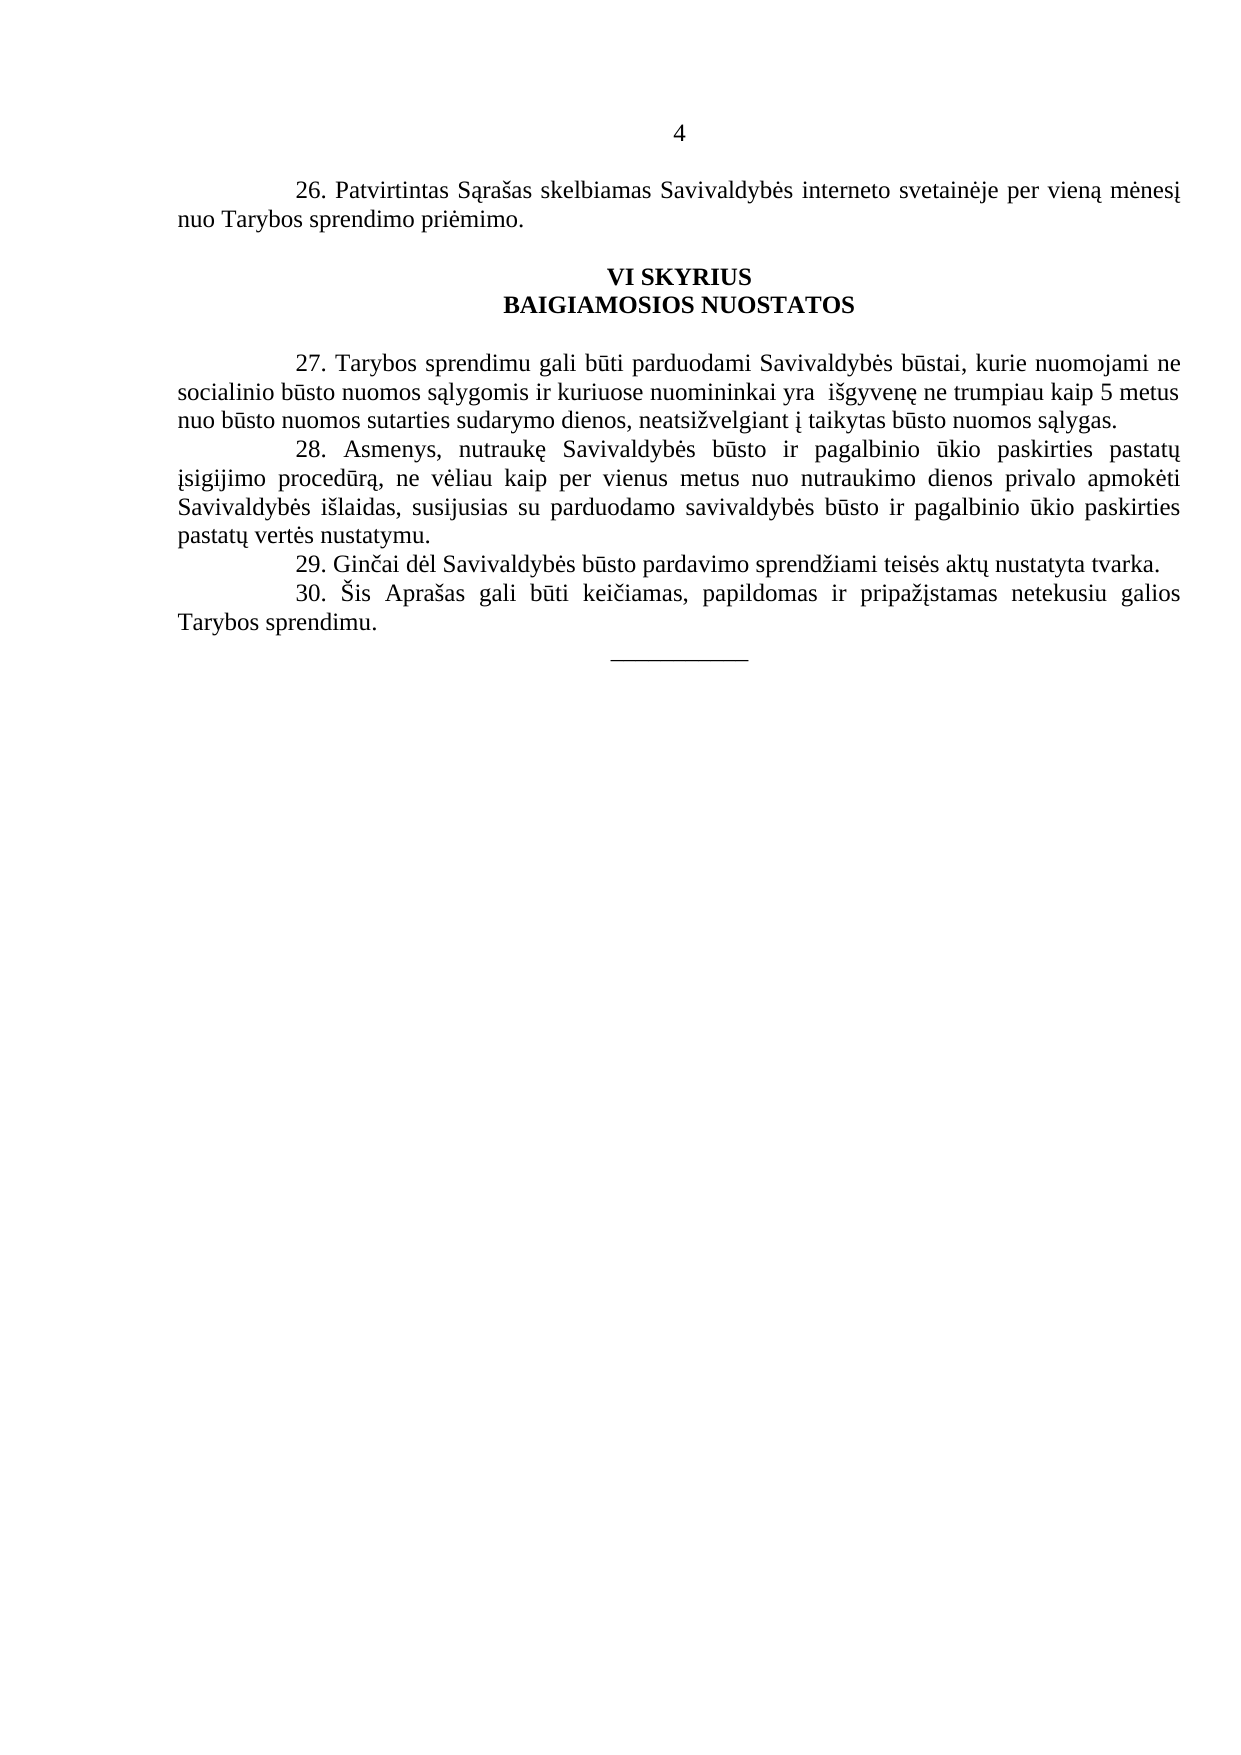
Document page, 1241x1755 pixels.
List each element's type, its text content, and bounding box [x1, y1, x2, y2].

text VI SKYRIUS [177, 262, 1181, 291]
text 29. Ginčai dėl Savivaldybės būsto pardavimo sprendžiami teisės aktų nustatyta tvarka. [177, 549, 1181, 578]
text 26. Patvirtintas Sąrašas skelbiamas Savivaldybės interneto svetainėje per vieną mėnesį nuo Tarybos sprendimo priėmimo. [177, 176, 1181, 233]
text 27. Tarybos sprendimu gali būti parduodami Savivaldybės būstai, kurie nuomojami ne socialinio būsto nuomos sąlygomis ir kuriuose nuomininkai yra išgyvenę ne trumpiau kaip 5 metus nuo būsto nuomos sutarties sudarymo dienos, neatsižvelgiant į taikytas būsto nuomos sąlygas. [177, 348, 1181, 434]
text ___________ [177, 636, 1181, 664]
text 28. Asmenys, nutraukę Savivaldybės būsto ir pagalbinio ūkio paskirties pastatų įsigijimo procedūrą, ne vėliau kaip per vienus metus nuo nutraukimo dienos privalo apmokėti Savivaldybės išlaidas, susijusias su parduodamo savivaldybės būsto ir pagalbinio ūkio paskirties pastatų vertės nustatymu. [177, 434, 1181, 549]
text 30. Šis Aprašas gali būti keičiamas, papildomas ir pripažįstamas netekusiu galios Tarybos sprendimu. [177, 578, 1181, 636]
text BAIGIAMOSIOS NUOSTATOS [177, 291, 1181, 319]
